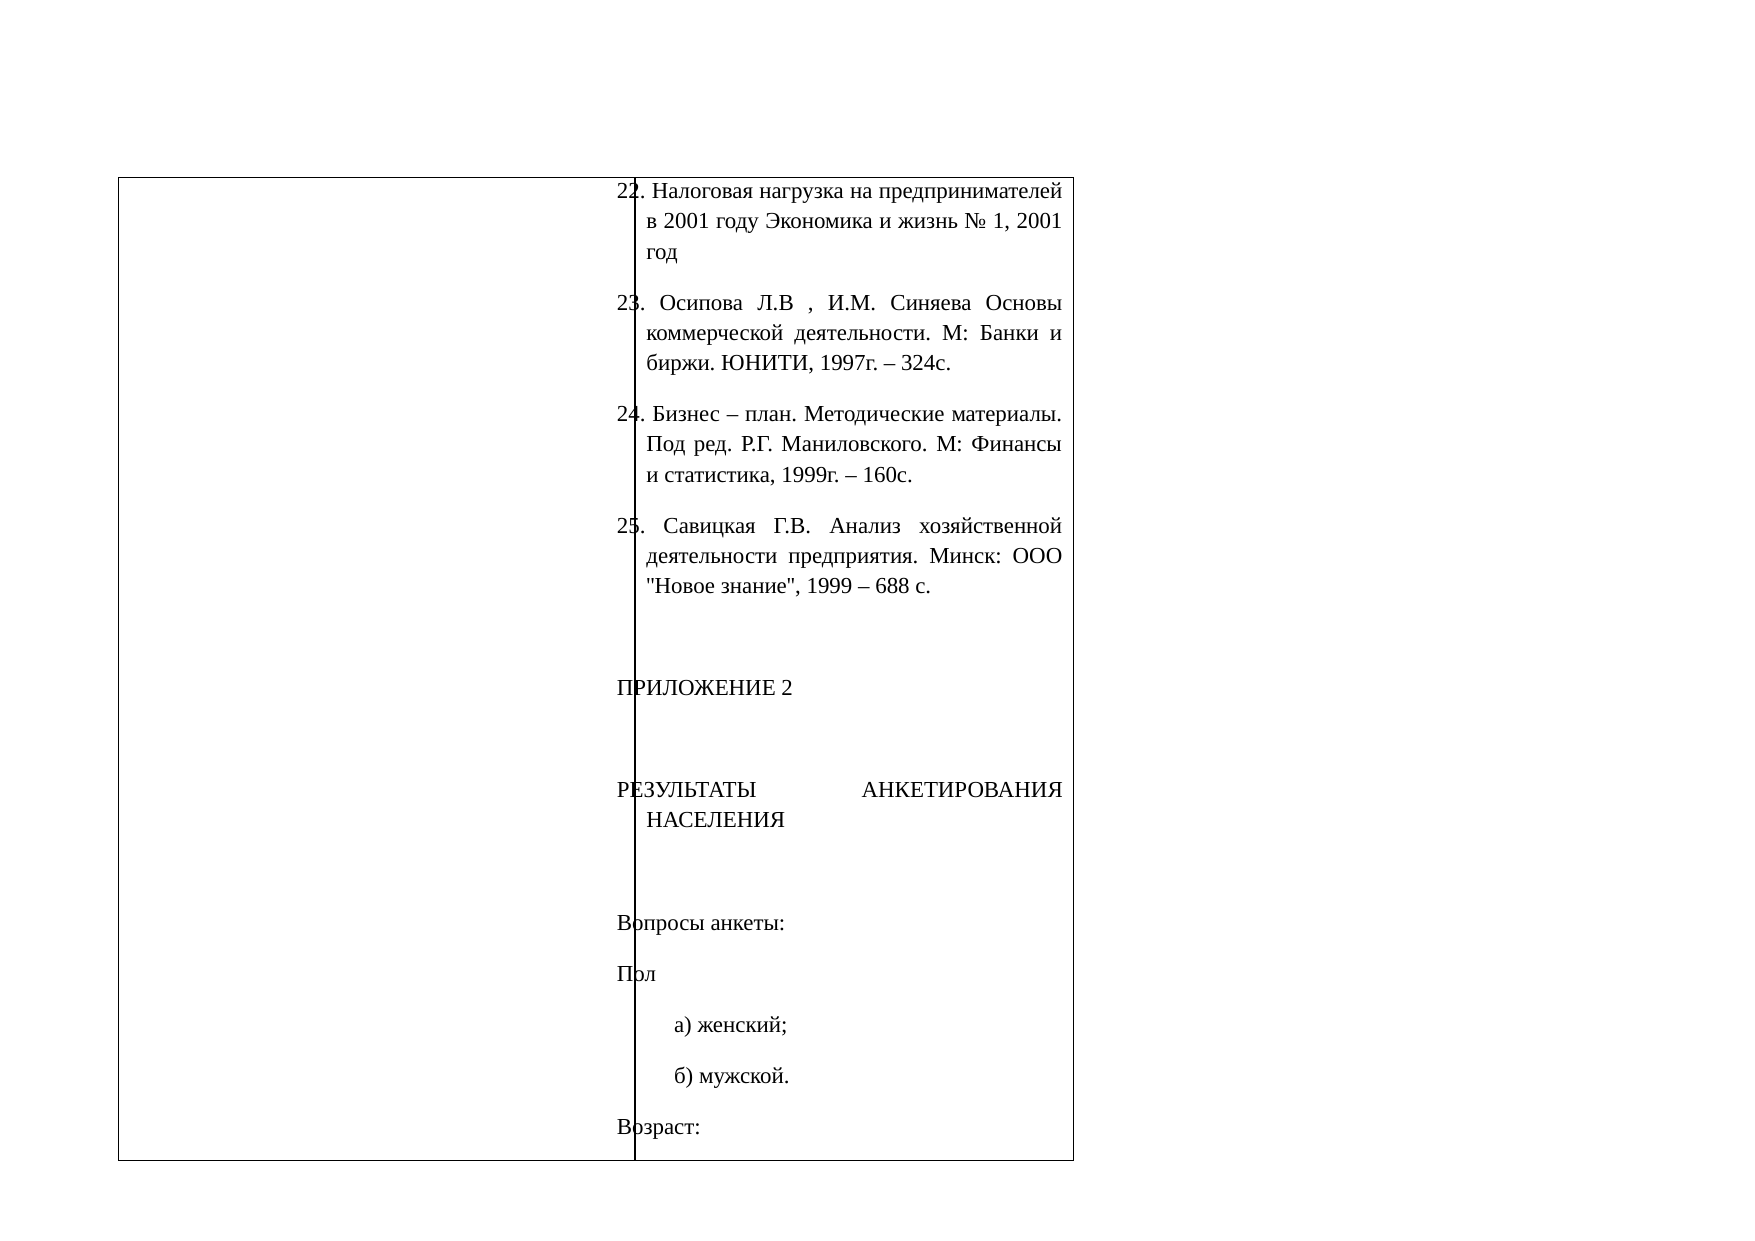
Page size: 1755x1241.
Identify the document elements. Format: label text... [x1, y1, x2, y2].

table_header Наименование показателя1. Объем продаж в натуральном выражении2. Выручка от реализации3. Затраты на производство и реализацию4.ПрибыльПреимущества по сравнению с аналогичными услугами конкурентов1Удобное место расположение Предоставление нескольких разработанных эскизов моделейПродолжение таблицы 21Возможность создания эскиза модели на основе готового изделияТкань, фурнитура подбирается в нескольких магазинахПодбор ткани сопровождается не значительными затратами времени, т.к. используется автомобиль –Возрастные группы, летдо 16 лет 17 – 2223 – 3435 – 4546 – 60старше 60 летИтогоВозрастные группыдо 16 лет17 – 2223 – 3435 – 4546 – 60старше 60 летС низким уровнем дохода:до 1617–2223–3435–4546–60старше 60Со средним уровнем доходадо 1617–2223–3435–4546–60старше 60С высоким уровнем доходадо 1617–2223–3435–4546–60старше 60Факторы конкурентоспособности1Выгодное месторасположениеВремя работыПарковкаРасценка:Создание эскиза моделиПродолжение таблицы 61Дополнительные консультационные услугиИтогоФакторы конкурентоспособностиI. УслугаКачествоУникальностьПрестиж торговой маркиII. ЦенаПродажная ценаIII. Каналы сбытаПрямая доставкаСтепень охвата рынкаIV. Продвижение товараИндивидуальный контакт с клиентамиОриентация на потребителя, его запросы пожеланияРеклама для потребителейОбщее количество балловНаименование показателя1I.ФинансыОтношение основного и оборотного капиталаОтношение объема продаж к стоимости активовII. ПроизводствоЧисленность работниковПроизводительность трудаIII. МаркетингДоля рынкаРепутация товаров на рынкеПродолжение таблицы 81Престиж торговой маркиЧисло потребителейЦены на товарыОсновные производственные фонды1Здания в том числе:павильон из стеклопластикаТранспортные средства в том числе:Легковой автомобиль (MarkII ) Производственный и хозяйственный инвентарь в том числе:диван кресло (2 шт.)столПродолжение таблицы 91тумбавешалказеркалоНаименование1Имеющиеся в наличии:Легковой автомобиль (Mark II)Приобретаемые:ДиванКреслоПродолжение таблицы 101СтолТумбаЗеркалоВешалкаПавильон ИтогоНаименование рискаИзменение отношения властейРост налогов и инфляцияСнижение платежеспособности населенияАктивизация старых конкурентов, появление новыхВыход из строя автомобиляОтказ в аренде помещенияВозможность автомобильной катастрофыНеудачный выход на рынокВид затратПостоянные ПеременныеИтогоПервый годВторой годТретий годСтруктура капитала1Первоначальный капитал в том числе:Стартовый капиталв том числе:средства на регистрацию предприятиясредства на аренду помещениясредства на приобретение офисной мебелисредства на приобретение павильонасредства на приобретение легкового автомобиляЖурналы мод за 1998 – 2000 годПродолжение таблицы 141Непредвиденные расходыРасходы первых трех месяцев в том числезаработная плата модельера – консультантаарендная платаналоговые отчислениявыплата кредитарекламаприобретение бумагиприобретение ручекприобретение бензина АИ 92приобретение журналов№123456РасходыВ том числе:материальные затратысредства на оплату трудаамортизационные отчисленияпрочие затраты1РасходыВ том числе:Продолжение таблицы 21материальные затратысредства на оплату трудаамортизационные отчисленияпрочие затратыОбъем продаж в натуральном выраженииЦена за ед. продукцииВыручка от реализацииРыночная доля фирмы1Объем продаж, ед. услуг Цена за ед. продукцииПродолжение таблицы 21Выручка от реализацииОбъем продаж, ед. услуг Цена за ед. продукцииВыручка от реализацииРасходыв том числепостоянныепеременныеБалансОбъем продаж, ед. услугЦена за ед. продукцииВыручка от реализацииРасходыв том числепостоянныепеременныеБалансДенежные средстваостаток на счетесумма от продажИтого поступленийРасходыЗакупка материаловв том числеГСМбумагаМБП (ручка)Журналы модЗаработная платаУплата налоговАрендная платаПрочие затратыв том числеплата процентов за кредитрекламанепредвиденные расходыИтого расходовостаток1Постоянные затратыв том числе:арендаамортизационные отчислениязатраты на рекламуплата за кредитзаработная платаЖурнал ЕНВДПродолжение таблицы 11Переменные издержкив том числе:Материальные затратыв том числе:бумагаручка гелеваяИтого затрат1Постоянные затратыв том числе:арендаамортизац. отчисл–я.Продолжение таблицы 21затраты на рекламуплата за кредитзаработная платаЖурнал ЕНВДПеременные издержкив том числе:бензин АИ 92Итого затрат [119, 178, 634, 1160]
